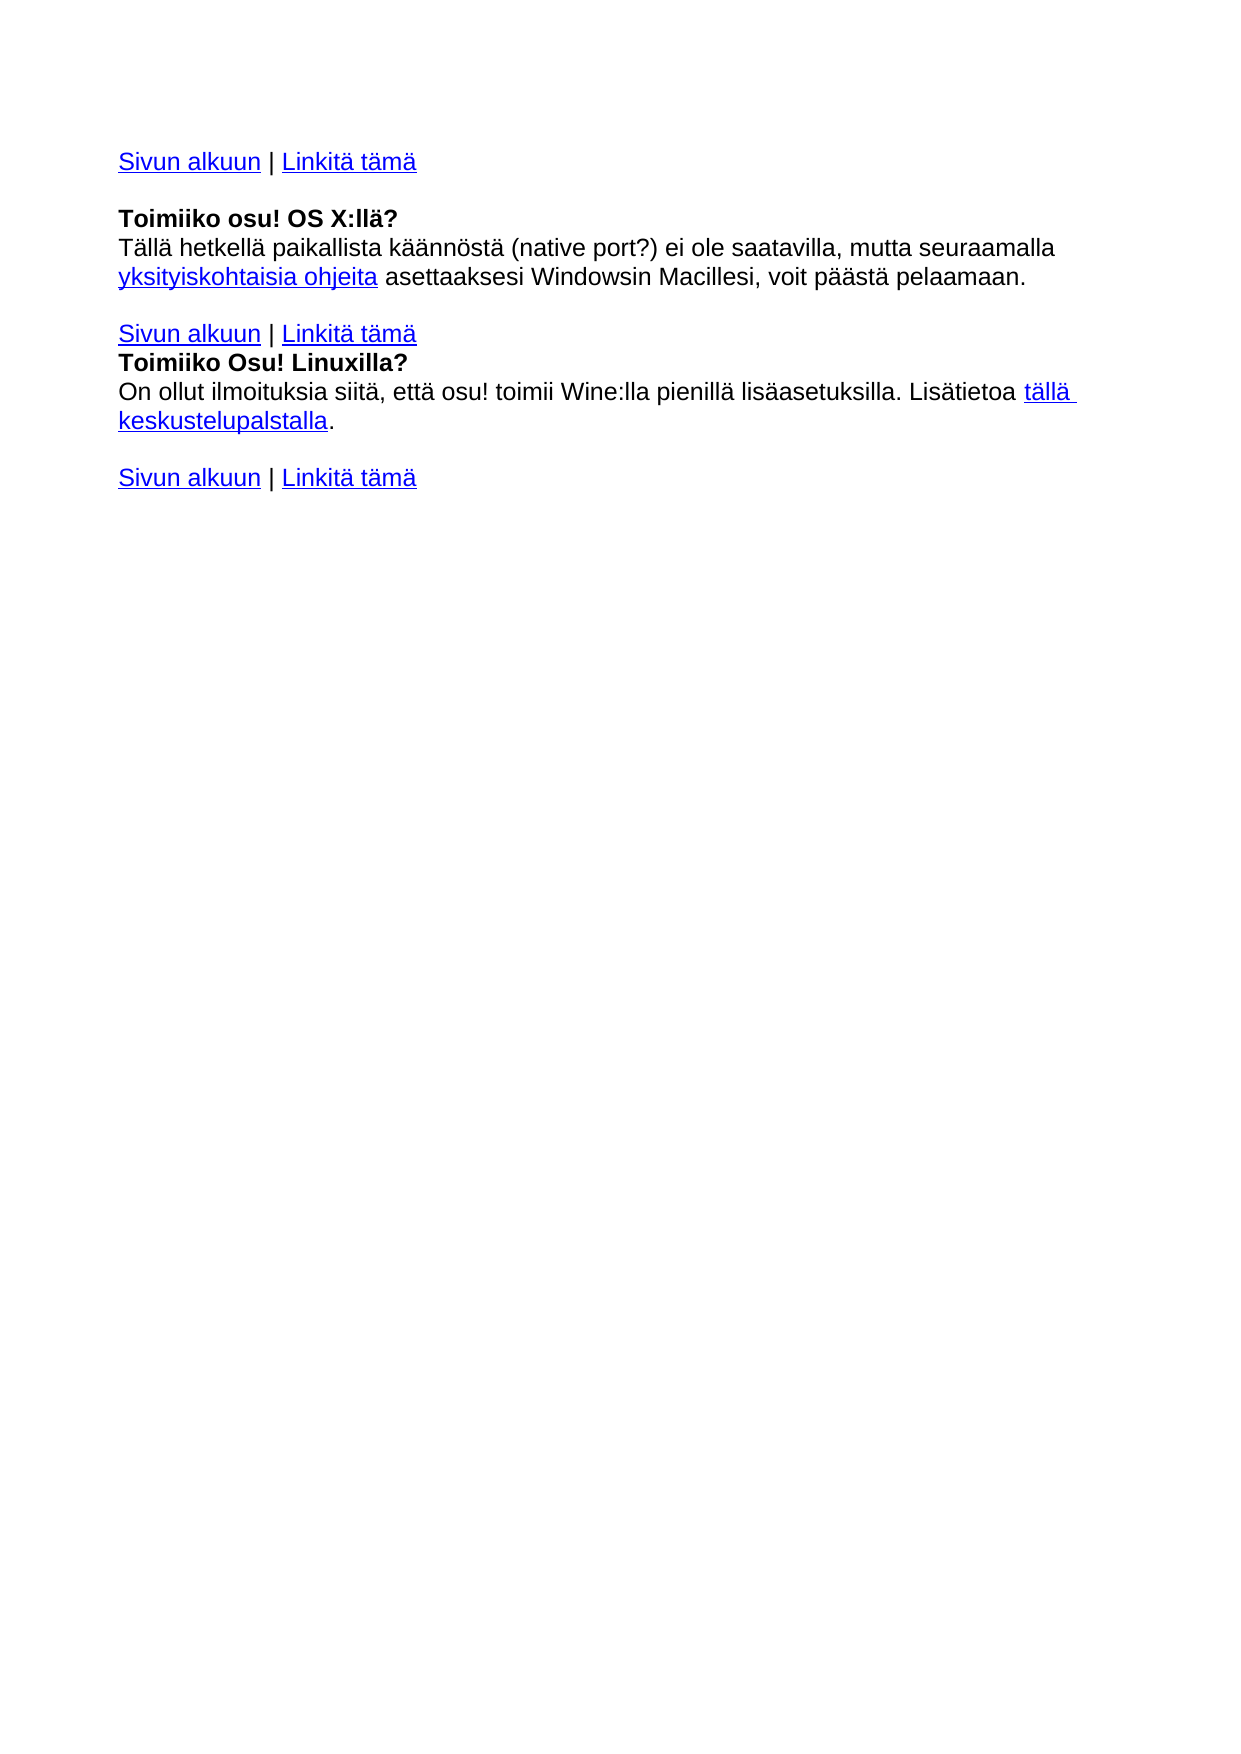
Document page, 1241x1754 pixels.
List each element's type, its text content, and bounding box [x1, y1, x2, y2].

text On ollut ilmoituksia siitä, että osu! toimii Wine:lla pienillä lisäasetuksilla. Lisätietoa tällä keskustelupalstalla. [118, 377, 1122, 434]
text Sivun alkuun | Linkitä tämä [118, 463, 1122, 492]
text Sivun alkuun | Linkitä tämä [118, 147, 1122, 176]
text Toimiiko Osu! Linuxilla? [118, 348, 1122, 377]
text Tällä hetkellä paikallista käännöstä (native port?) ei ole saatavilla, mutta seuraamalla yksityiskohtaisia ohjeita asettaaksesi Windowsin Macillesi, voit päästä pelaamaan. [118, 233, 1122, 291]
text Toimiiko osu! OS X:llä? [118, 204, 1122, 233]
text Sivun alkuun | Linkitä tämä [118, 319, 1122, 348]
